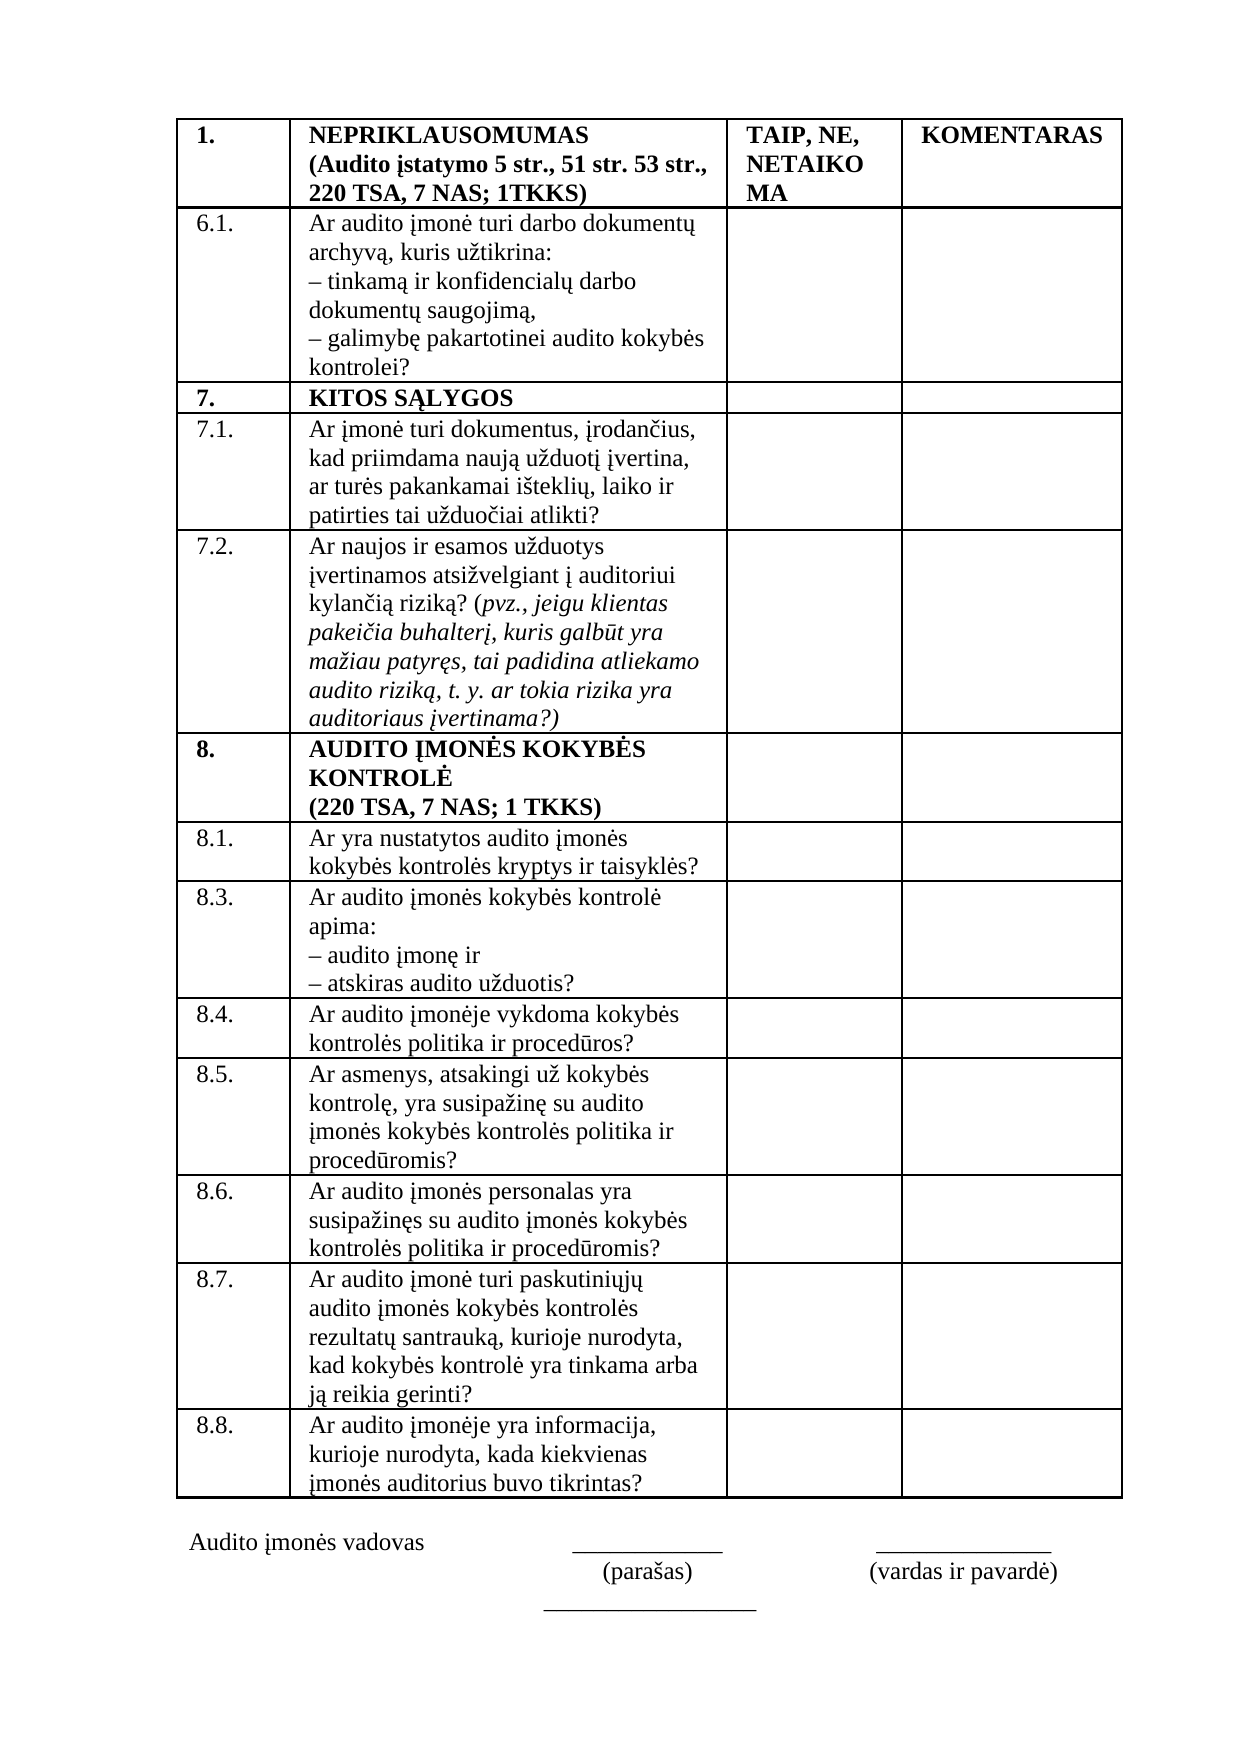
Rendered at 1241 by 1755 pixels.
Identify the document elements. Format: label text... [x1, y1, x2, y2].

table_cell Ar audito įmonė turi paskutiniųjų audito įmonės kokybės kontrolės rezultatų santrauką, kurioje nurodyta, kad kokybės kontrolė yra tinkama arba ją reikia gerinti? [291, 1264, 726, 1408]
table_cell 8.1. [178, 823, 289, 880]
table_cell 8.3. [178, 882, 289, 997]
table_cell 7. [178, 383, 289, 412]
text _________________ [177, 1585, 1122, 1613]
table_header 1. [178, 120, 289, 206]
table_cell [728, 734, 901, 821]
table_cell KITOS SĄLYGOS [291, 383, 726, 412]
table_cell [903, 734, 1121, 821]
table_cell 8.7. [178, 1264, 289, 1408]
table_cell Ar įmonė turi dokumentus, įrodančius, kad priimdama naują užduotį įvertina, ar turės pakankamai išteklių, laiko ir patirties tai užduočiai atlikti? [291, 414, 726, 529]
table_cell 7.2. [178, 531, 289, 732]
table_header TAIP, NE, NETAIKOMA [728, 120, 901, 206]
table_cell 8.6. [178, 1176, 289, 1262]
table_cell [728, 1264, 901, 1408]
table_cell Ar audito įmonėje yra informacija, kurioje nurodyta, kada kiekvienas įmonės auditorius buvo tikrintas? [291, 1410, 726, 1496]
table_cell [903, 414, 1121, 529]
table_cell Ar naujos ir esamos užduotys įvertinamos atsižvelgiant į auditoriui kylančią riziką? (pvz., jeigu klientas pakeičia buhalterį, kuris galbūt yra mažiau patyręs, tai padidina atliekamo audito riziką, t. y. ar tokia rizika yra auditoriaus įvertinama?) [291, 531, 726, 732]
table_cell 8.5. [178, 1059, 289, 1174]
table_header Audito įmonės vadovas [177, 1527, 489, 1585]
table_cell [903, 209, 1121, 381]
table_cell Ar asmenys, atsakingi už kokybės kontrolę, yra susipažinę su audito įmonės kokybės kontrolės politika ir procedūromis? [291, 1059, 726, 1174]
table_header KOMENTARAS [903, 120, 1121, 206]
table_header ______________ (vardas ir pavardė) [805, 1527, 1122, 1585]
table_cell [728, 1059, 901, 1174]
table_cell Ar audito įmonė turi darbo dokumentų archyvą, kuris užtikrina: – tinkamą ir konfidencialų darbo dokumentų saugojimą, – galimybę pakartotinei audito kokybės kontrolei? [291, 209, 726, 381]
table_cell AUDITO ĮMONĖS KOKYBĖS KONTROLĖ (220 TSA, 7 NAS; 1 TKKS) [291, 734, 726, 821]
table_cell [903, 531, 1121, 732]
table_cell 6.1. [178, 209, 289, 381]
table_cell Ar audito įmonės kokybės kontrolė apima: – audito įmonę ir – atskiras audito užduotis? [291, 882, 726, 997]
table_cell 8. [178, 734, 289, 821]
table_cell [728, 882, 901, 997]
table_cell [903, 1410, 1121, 1496]
table_cell [728, 1410, 901, 1496]
table_header ____________ (parašas) [490, 1527, 805, 1585]
table_cell [728, 531, 901, 732]
table_cell [903, 823, 1121, 880]
table_cell [728, 209, 901, 381]
table_cell [903, 999, 1121, 1057]
table_cell Ar yra nustatytos audito įmonės kokybės kontrolės kryptys ir taisyklės? [291, 823, 726, 880]
table_cell Ar audito įmonėje vykdoma kokybės kontrolės politika ir procedūros? [291, 999, 726, 1057]
table_cell 7.1. [178, 414, 289, 529]
table_cell Ar audito įmonės personalas yra susipažinęs su audito įmonės kokybės kontrolės politika ir procedūromis? [291, 1176, 726, 1262]
table_cell 8.8. [178, 1410, 289, 1496]
table_cell [903, 1059, 1121, 1174]
table_cell [728, 414, 901, 529]
table_cell [728, 383, 901, 412]
table_cell [728, 1176, 901, 1262]
table_cell [903, 1264, 1121, 1408]
table_header NEPRIKLAUSOMUMAS (Audito įstatymo 5 str., 51 str. 53 str., 220 TSA, 7 NAS; 1TKKS) [291, 120, 726, 206]
table_cell 8.4. [178, 999, 289, 1057]
table_cell [903, 882, 1121, 997]
table_cell [728, 823, 901, 880]
table_cell [903, 383, 1121, 412]
table_cell [728, 999, 901, 1057]
table_cell [903, 1176, 1121, 1262]
